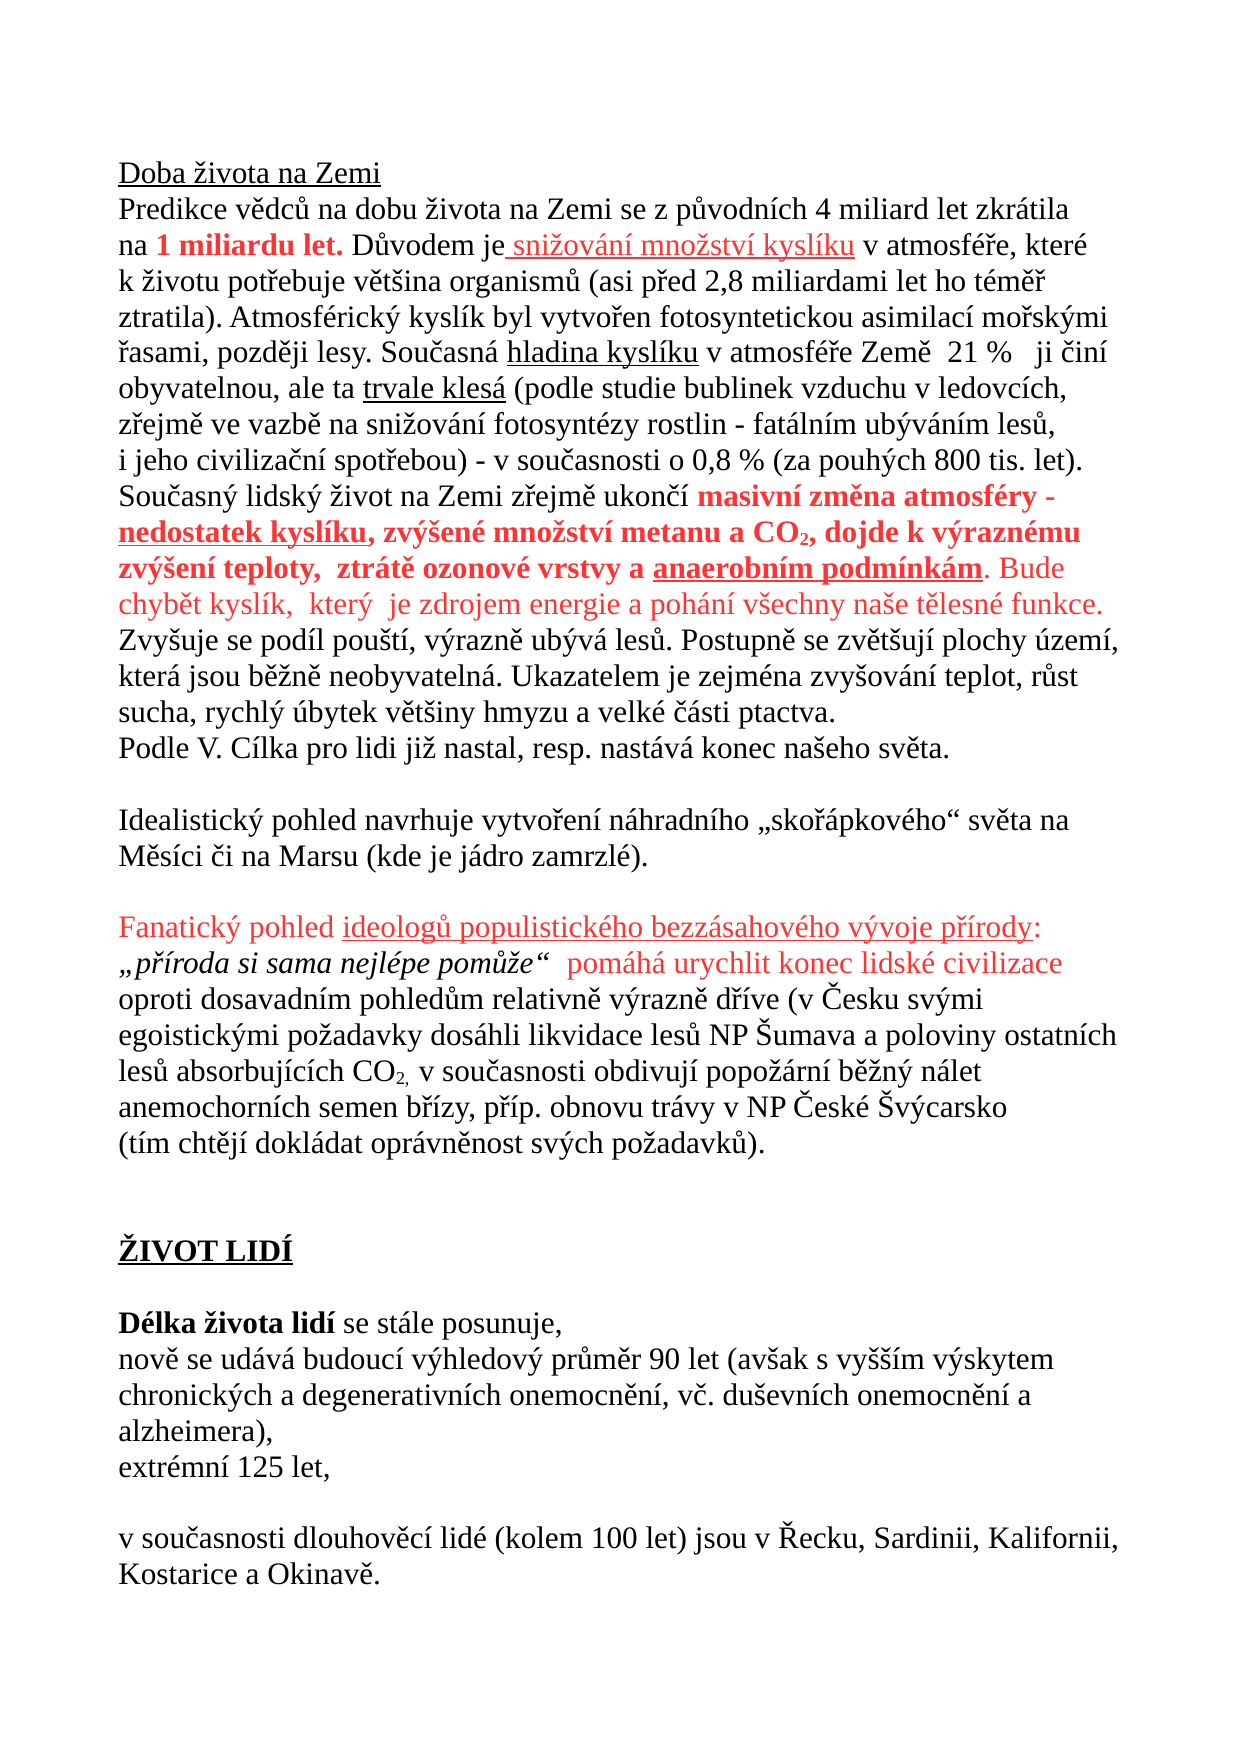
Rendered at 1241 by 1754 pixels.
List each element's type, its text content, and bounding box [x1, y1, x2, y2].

text Predikce vědců na dobu života na Zemi se z původních 4 miliard let zkrátila na 1 miliardu let. Důvodem je snižování množství kyslíku v atmosféře, které k životu potřebuje většina organismů (asi před 2,8 miliardami let ho téměř ztratila). Atmosférický kyslík byl vytvořen fotosyntetickou asimilací mořskými řasami, později lesy. Současná hladina kyslíku v atmosféře Země 21 % ji činí obyvatelnou, ale ta trvale klesá (podle studie bublinek vzduchu v ledovcích, zřejmě ve vazbě na snižování fotosyntézy rostlin - fatálním ubýváním lesů, i jeho civilizační spotřebou) - v současnosti o 0,8 % (za pouhých 800 tis. let). [118, 190, 1122, 477]
text nově se udává budoucí výhledový průměr 90 let (avšak s vyšším výskytem chronických a degenerativních onemocnění, vč. duševních onemocnění a alzheimera), [118, 1340, 1122, 1448]
text ŽIVOT LIDÍ [118, 1232, 1122, 1268]
text extrémní 125 let, [118, 1448, 1122, 1484]
text Současný lidský život na Zemi zřejmě ukončí masivní změna atmosféry - nedostatek kyslíku, zvýšené množství metanu a CO2, dojde k výraznému zvýšení teploty, ztrátě ozonové vrstvy a anaerobním podmínkám. Bude chybět kyslík, který je zdrojem energie a pohání všechny naše tělesné funkce. Zvyšuje se podíl pouští, výrazně ubývá lesů. Postupně se zvětšují plochy území, která jsou běžně neobyvatelná. Ukazatelem je zejména zvyšování teplot, růst sucha, rychlý úbytek většiny hmyzu a velké části ptactva. [118, 477, 1122, 729]
text Délka života lidí se stále posunuje, [118, 1304, 1122, 1340]
text Doba života na Zemi [118, 154, 1122, 190]
text Fanatický pohled ideologů populistického bezzásahového vývoje přírody: „příroda si sama nejlépe pomůže“ pomáhá urychlit konec lidské civilizace oproti dosavadním pohledům relativně výrazně dříve (v Česku svými egoistickými požadavky dosáhli likvidace lesů NP Šumava a poloviny ostatních lesů absorbujících CO2, v současnosti obdivují popožární běžný nálet anemochorních semen břízy, příp. obnovu trávy v NP České Švýcarsko (tím chtějí dokládat oprávněnost svých požadavků). [118, 909, 1122, 1160]
text v současnosti dlouhověcí lidé (kolem 100 let) jsou v Řecku, Sardinii, Kalifornii, Kostarice a Okinavě. [118, 1520, 1122, 1592]
text Idealistický pohled navrhuje vytvoření náhradního „skořápkového“ světa na Měsíci či na Marsu (kde je jádro zamrzlé). [118, 801, 1122, 873]
text Podle V. Cílka pro lidi již nastal, resp. nastává konec našeho světa. [118, 729, 1122, 765]
